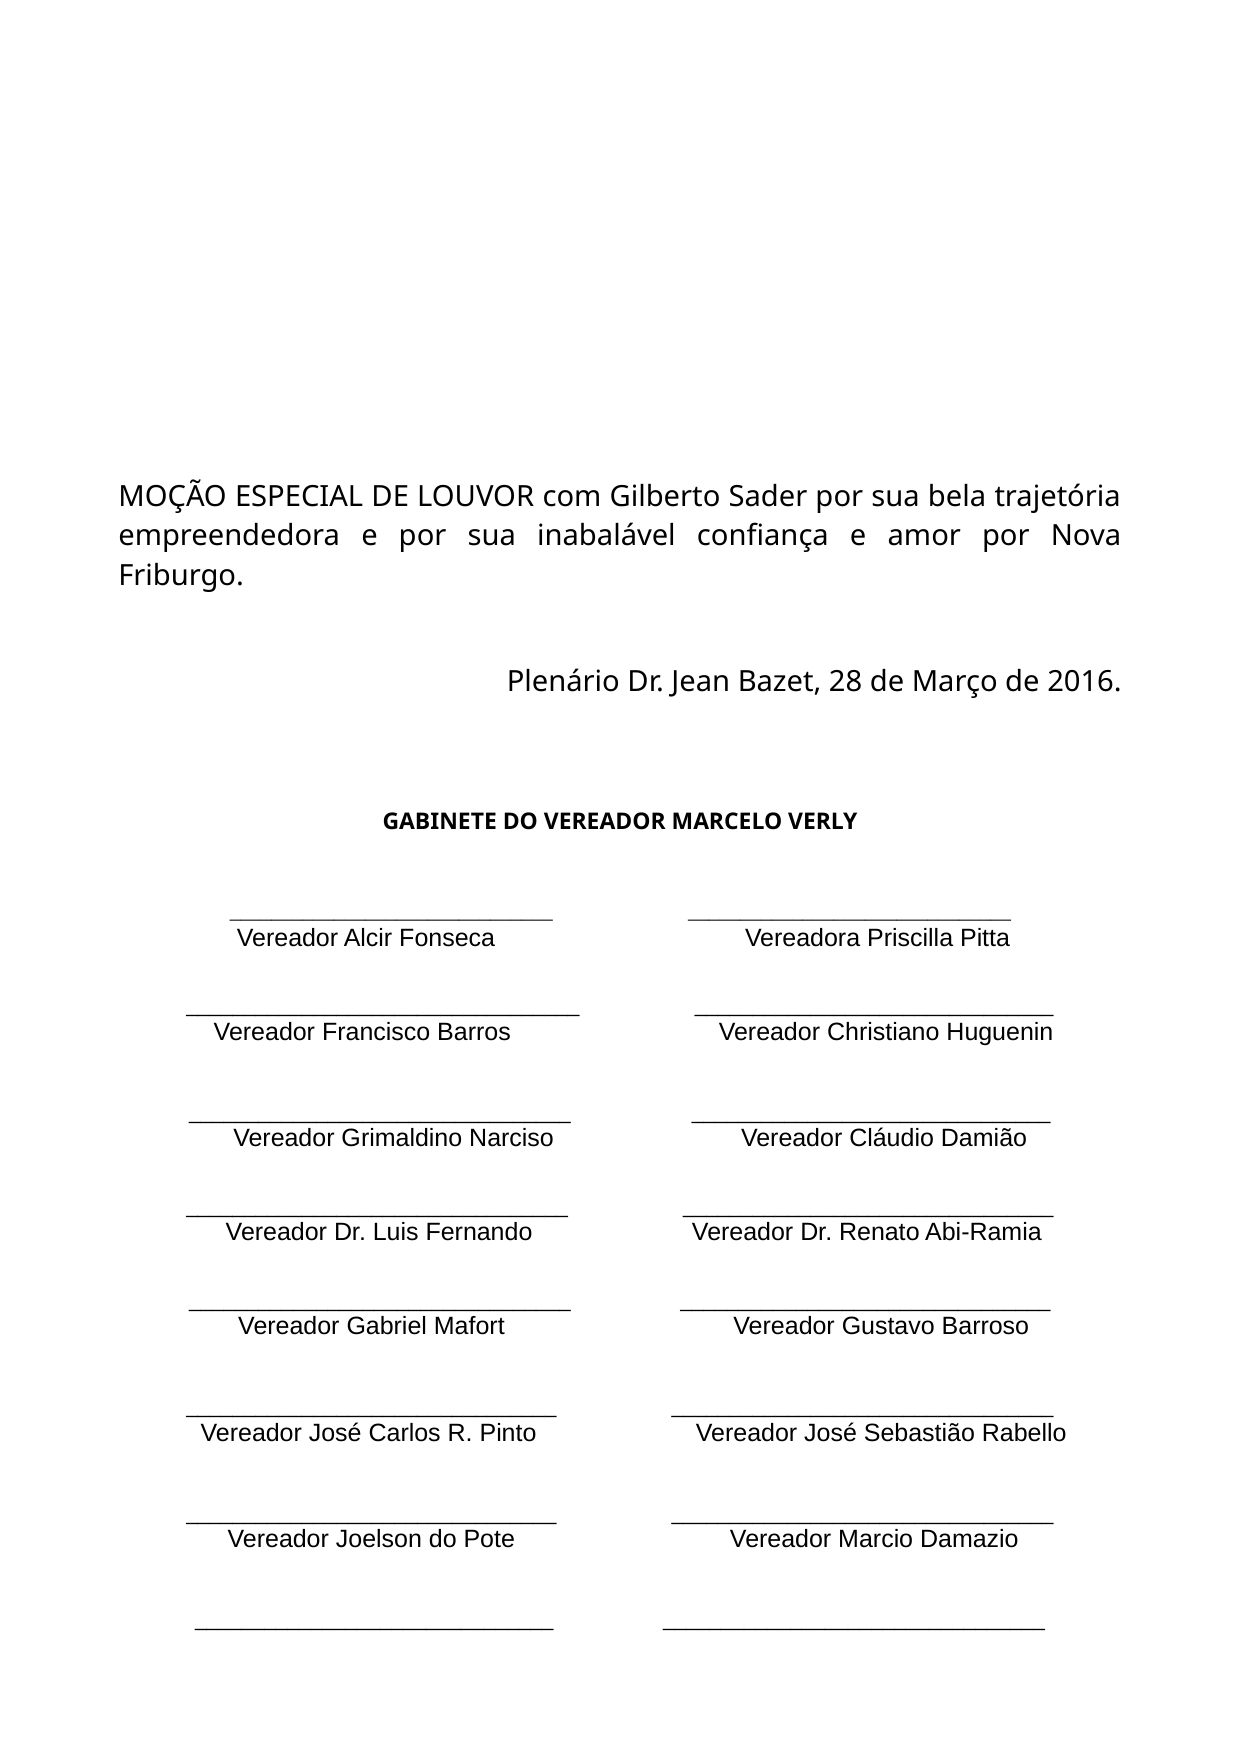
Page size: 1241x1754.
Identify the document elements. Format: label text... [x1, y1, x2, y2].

text Vereador Alcir Fonseca Vereadora Priscilla Pitta [118, 923, 1122, 952]
text _______________________________ _________________________________ [118, 1607, 1122, 1631]
text Vereador José Carlos R. Pinto Vereador José Sebastião Rabello [118, 1418, 1122, 1447]
text ________________________________ _________________________________ [118, 1394, 1122, 1418]
text __________________________________ _______________________________ [118, 993, 1122, 1017]
text Vereador Francisco Barros Vereador Christiano Huguenin [118, 1017, 1122, 1046]
text Vereador Joelson do Pote Vereador Marcio Damazio [118, 1524, 1122, 1553]
text _________________________________ _______________________________ [118, 1099, 1122, 1123]
text Vereador Gabriel Mafort Vereador Gustavo Barroso [118, 1311, 1122, 1340]
text GABINETE DO VEREADOR MARCELO VERLY [118, 805, 1122, 836]
text _________________________________ ________________________________ [118, 1193, 1122, 1217]
text Vereador Grimaldino Narciso Vereador Cláudio Damião [118, 1123, 1122, 1152]
text Vereador Dr. Luis Fernando Vereador Dr. Renato Abi-Ramia [118, 1217, 1122, 1246]
text _______________________________ _______________________________ [118, 899, 1122, 923]
text _________________________________ ________________________________ [118, 1287, 1122, 1311]
text MOÇÃO ESPECIAL DE LOUVOR com Gilberto Sader por sua bela trajetória empreendedora e por sua inabalável confiança e amor por Nova Friburgo. [118, 475, 1122, 594]
text ________________________________ _________________________________ [118, 1500, 1122, 1524]
text Plenário Dr. Jean Bazet, 28 de Março de 2016. [118, 660, 1122, 700]
